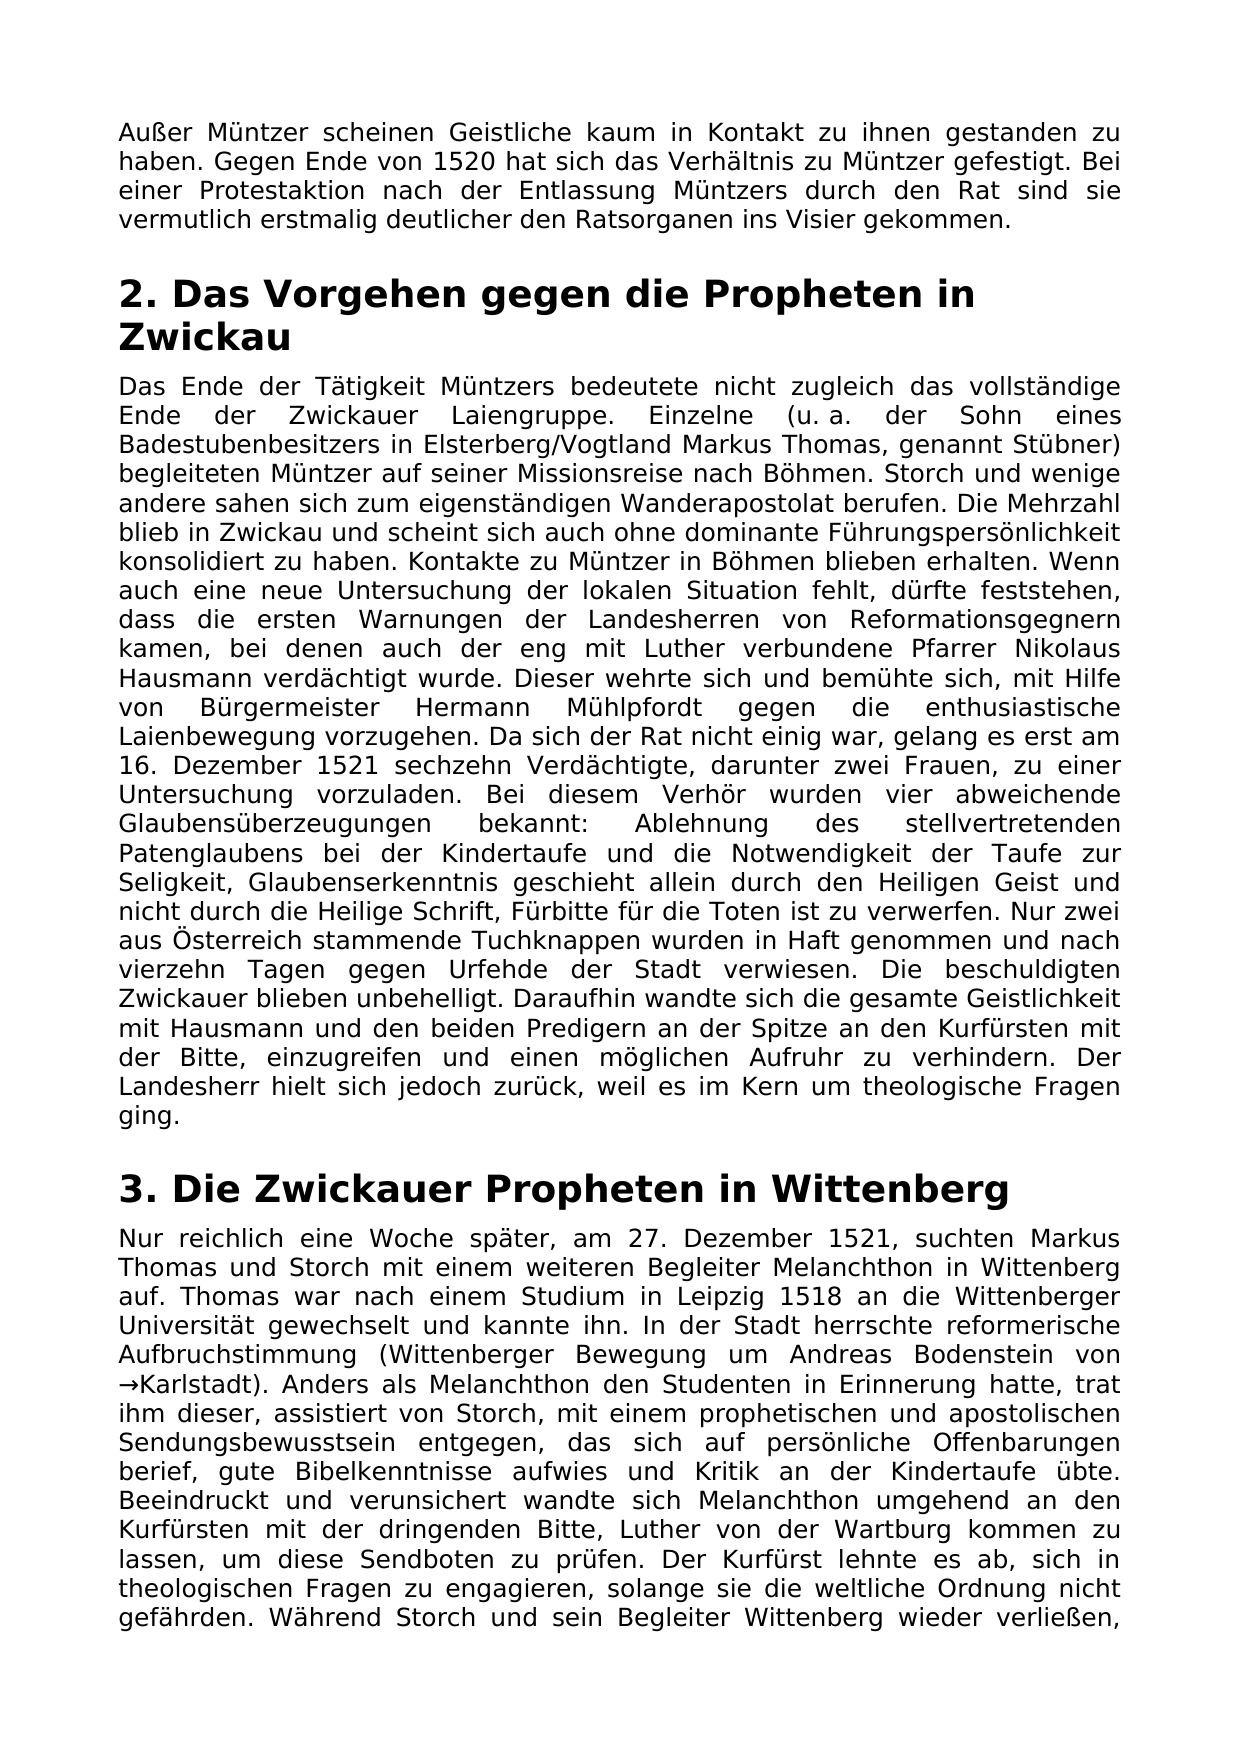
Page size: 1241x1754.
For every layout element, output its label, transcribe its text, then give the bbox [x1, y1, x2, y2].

text Außer Müntzer scheinen Geistliche kaum in Kontakt zu ihnen gestanden zu haben. Gegen Ende von 1520 hat sich das Verhältnis zu Müntzer gefestigt. Bei einer Protestaktion nach der Entlassung Müntzers durch den Rat sind sie vermutlich erstmalig deutlicher den Ratsorganen ins Visier gekommen. [118, 118, 1122, 235]
subtitle 2. Das Vorgehen gegen die Propheten in Zwickau [118, 272, 1122, 359]
subtitle 3. Die Zwickauer Propheten in Wittenberg [118, 1168, 1122, 1212]
text Das Ende der Tätigkeit Müntzers bedeutete nicht zugleich das vollständige Ende der Zwickauer Laiengruppe. Einzelne (u. a. der Sohn eines Badestubenbesitzers in Elsterberg/Vogtland Markus Thomas, genannt Stübner) begleiteten Müntzer auf seiner Missionsreise nach Böhmen. Storch und wenige andere sahen sich zum eigenständigen Wanderapostolat berufen. Die Mehrzahl blieb in Zwickau und scheint sich auch ohne dominante Führungspersönlichkeit konsolidiert zu haben. Kontakte zu Müntzer in Böhmen blieben erhalten. Wenn auch eine neue Untersuchung der lokalen Situation fehlt, dürfte feststehen, dass die ersten Warnungen der Landesherren von Reformationsgegnern kamen, bei denen auch der eng mit Luther verbundene Pfarrer Nikolaus Hausmann verdächtigt wurde. Dieser wehrte sich und bemühte sich, mit Hilfe von Bürgermeister Hermann Mühlpfordt gegen die enthusiastische Laienbewegung vorzugehen. Da sich der Rat nicht einig war, gelang es erst am 16. Dezember 1521 sechzehn Verdächtigte, darunter zwei Frauen, zu einer Untersuchung vorzuladen. Bei diesem Verhör wurden vier abweichende Glaubensüberzeugungen bekannt: Ablehnung des stellvertretenden Patenglaubens bei der Kindertaufe und die Notwendigkeit der Taufe zur Seligkeit, Glaubenserkenntnis geschieht allein durch den Heiligen Geist und nicht durch die Heilige Schrift, Fürbitte für die Toten ist zu verwerfen. Nur zwei aus Österreich stammende Tuchknappen wurden in Haft genommen und nach vierzehn Tagen gegen Urfehde der Stadt verwiesen. Die beschuldigten Zwickauer blieben unbehelligt. Daraufhin wandte sich die gesamte Geistlichkeit mit Hausmann und den beiden Predigern an der Spitze an den Kurfürsten mit der Bitte, einzugreifen und einen möglichen Aufruhr zu verhindern. Der Landesherr hielt sich jedoch zurück, weil es im Kern um theologische Fragen ging. [118, 372, 1122, 1130]
text Nur reichlich eine Woche später, am 27. Dezember 1521, suchten Markus Thomas und Storch mit einem weiteren Begleiter Melanchthon in Wittenberg auf. Thomas war nach einem Studium in Leipzig 1518 an die Wittenberger Universität gewechselt und kannte ihn. In der Stadt herrschte reformerische Aufbruchstimmung (Wittenberger Bewegung um Andreas Bodenstein von →Karlstadt). Anders als Melanchthon den Studenten in Erinnerung hatte, trat ihm dieser, assistiert von Storch, mit einem prophetischen und apostolischen Sendungsbewusstsein entgegen, das sich auf persönliche Offenbarungen berief, gute Bibelkenntnisse aufwies und Kritik an der Kindertaufe übte. Beeindruckt und verunsichert wandte sich Melanchthon umgehend an den Kurfürsten mit der dringenden Bitte, Luther von der Wartburg kommen zu lassen, um diese Sendboten zu prüfen. Der Kurfürst lehnte es ab, sich in theologischen Fragen zu engagieren, solange sie die weltliche Ordnung nicht gefährden. Während Storch und sein Begleiter Wittenberg wieder verließen, [118, 1224, 1122, 1632]
